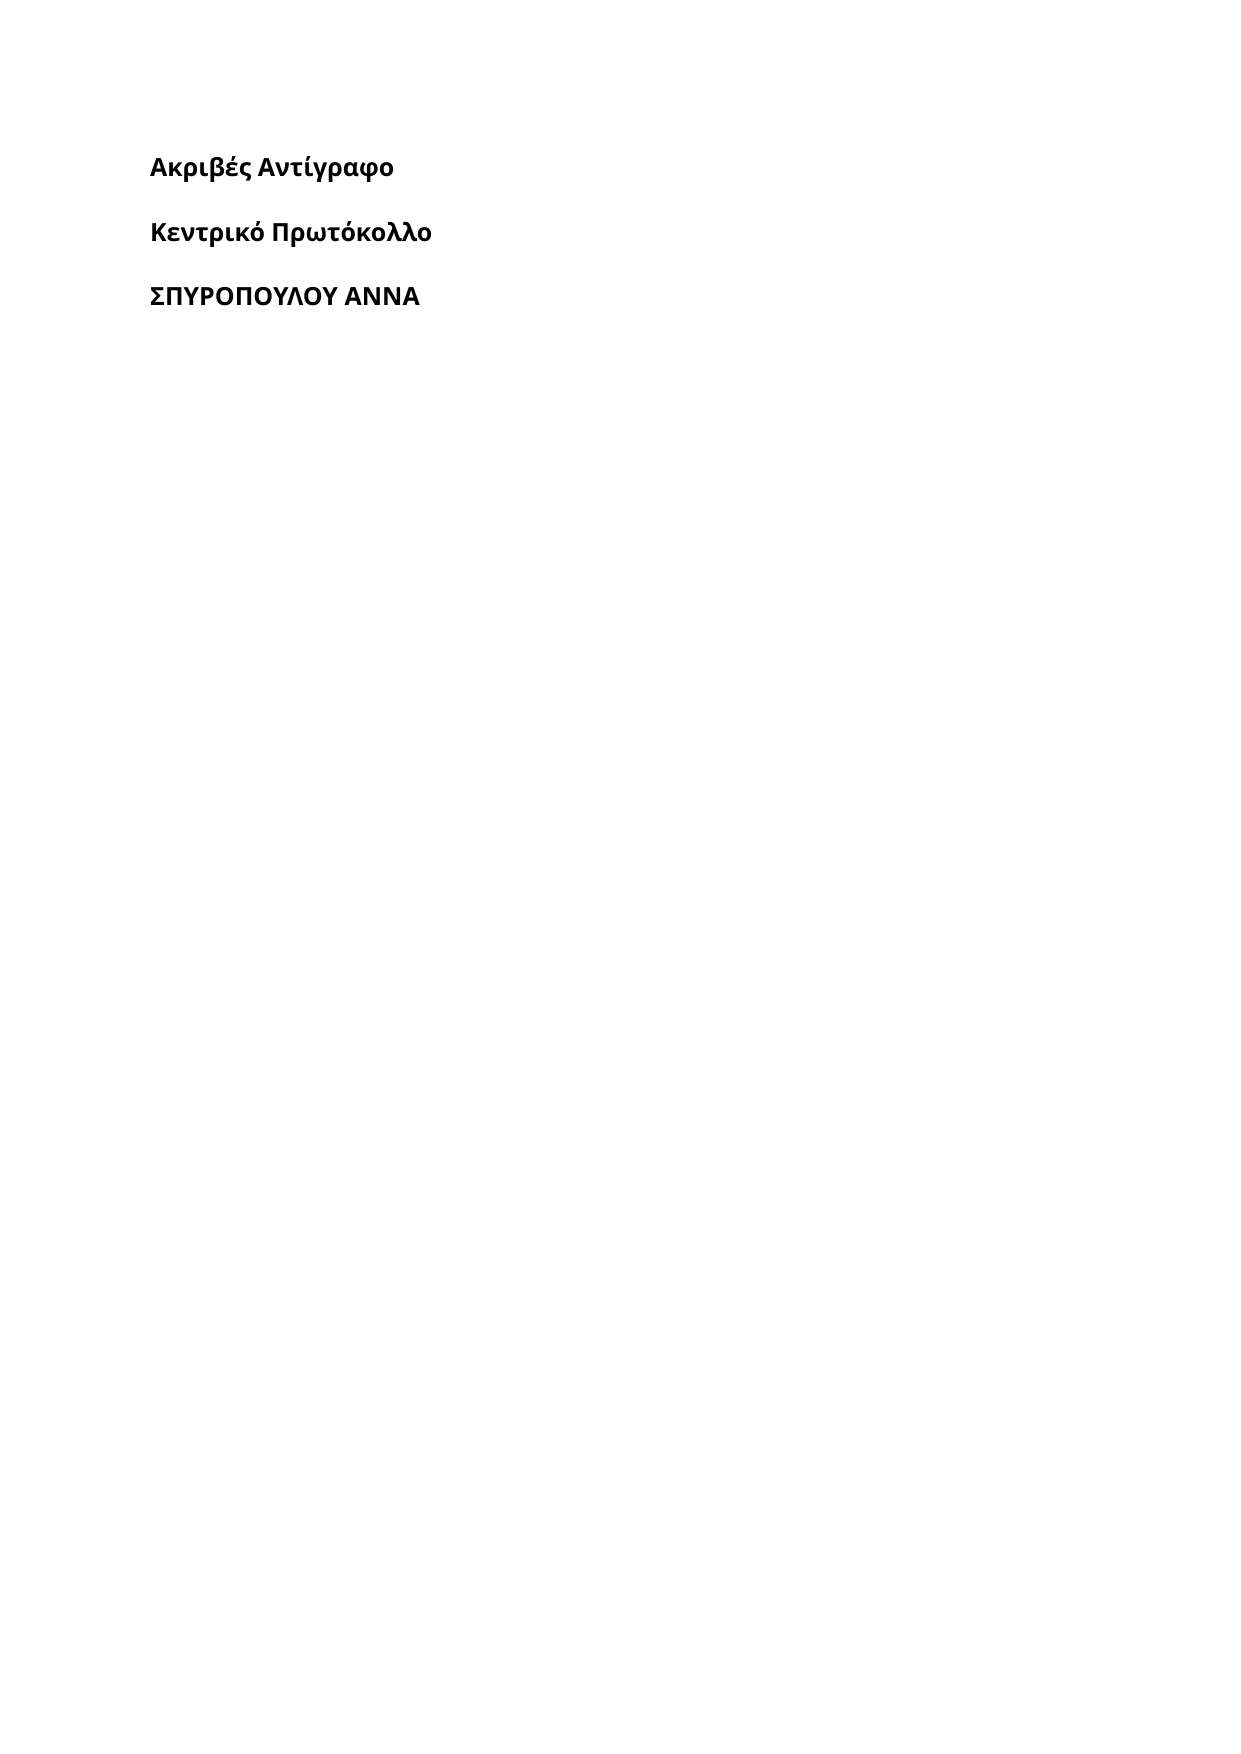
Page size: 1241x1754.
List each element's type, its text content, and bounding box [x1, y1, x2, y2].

text ΣΠΥΡΟΠΟΥΛΟΥ ΑΝΝΑ [150, 278, 1090, 312]
text Κεντρικό Πρωτόκολλο [150, 214, 1090, 248]
text Ακριβές Αντίγραφο [150, 150, 1090, 184]
